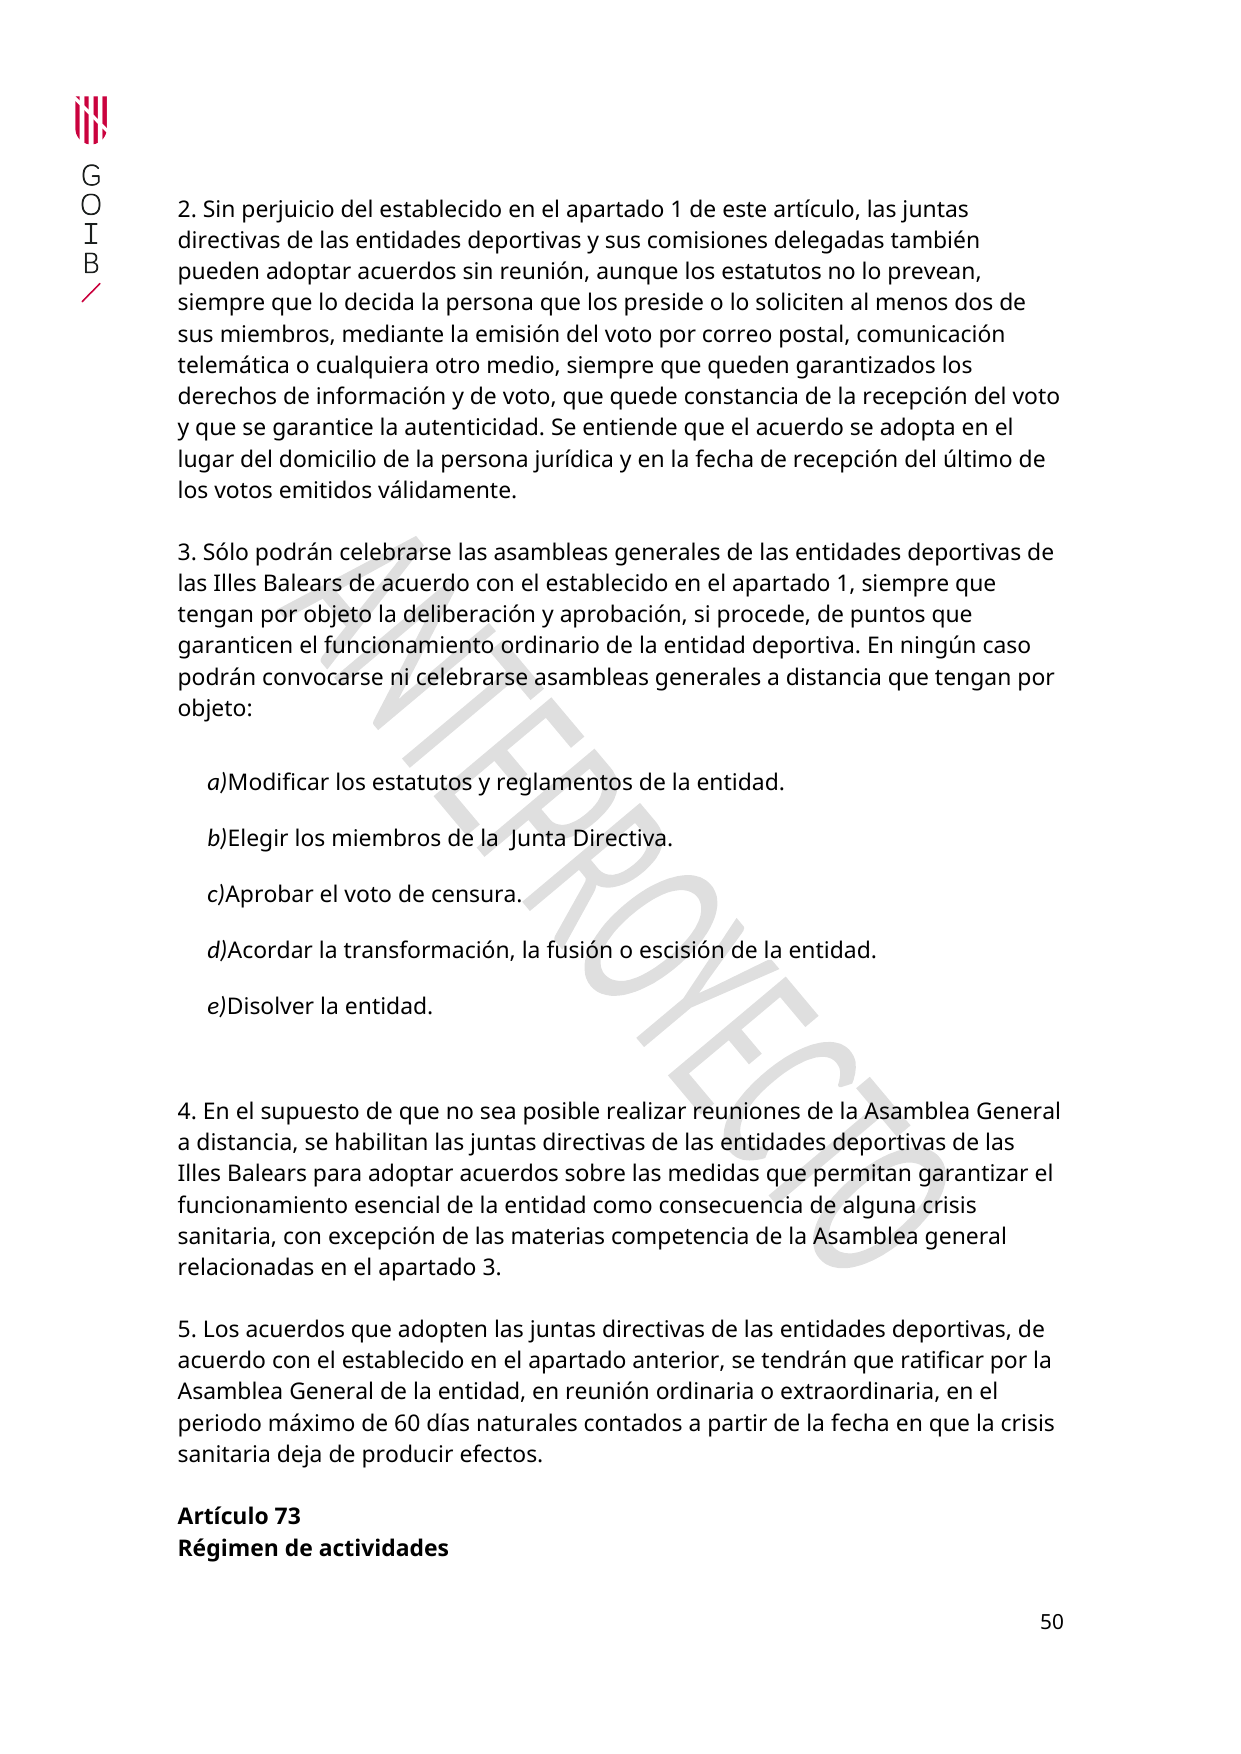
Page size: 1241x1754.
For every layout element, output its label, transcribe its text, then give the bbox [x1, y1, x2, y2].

list Acordar la transformación, la fusión o escisión de la entidad. [207, 934, 596, 965]
list Modificar los estatutos y reglamentos de la entidad. [610, 766, 1064, 797]
list Modificar los estatutos y reglamentos de la entidad. [456, 766, 572, 797]
list [704, 878, 1064, 909]
list [534, 878, 585, 909]
list Acordar la transformación, la fusión o escisión de la entidad. [601, 934, 690, 965]
list Incumplir la obligación de disolver una federación deportiva una vez se ha revocado el reconocimiento oficial. [656, 990, 732, 1021]
list Acordar la transformación, la fusión o escisión de la entidad. [720, 934, 1064, 965]
list El intrusismo y la intromisión en la expedición de las titulaciones. [836, 1095, 911, 1148]
list El intrusismo y la intromisión en la expedición de las titulaciones. [813, 1147, 946, 1269]
text 3. Sólo podrán celebrarse las asambleas generales de las entidades deportivas de las Illes Balears de acuerdo con el establecido en el apartado 1, siempre que tengan por objeto la deliberación y aprobación, si procede, de puntos que garanticen el funcionamiento ordinario de la entidad deportiva. En ningún caso podrán convocarse ni celebrarse asambleas generales a distancia que tengan por objeto: [388, 644, 505, 723]
list Disolver la entidad. [207, 990, 688, 1021]
list [586, 878, 667, 909]
list [753, 999, 799, 1021]
text 3. Sólo podrán celebrarse las asambleas generales de las entidades deportivas de las Illes Balears de acuerdo con el establecido en el apartado 1, siempre que tengan por objeto la deliberación y aprobación, si procede, de puntos que garanticen el funcionamiento ordinario de la entidad deportiva. En ningún caso podrán convocarse ni celebrarse asambleas generales a distancia que tengan por objeto: [177, 536, 1064, 723]
list Elegir los miembros de la Junta Directiva. [657, 822, 1064, 853]
list Modificar los estatutos y reglamentos de la entidad. [558, 770, 602, 797]
list [677, 990, 768, 1021]
list Incumplir la obligación de disolver una federación deportiva una vez se ha revocado el reconocimiento oficial. [732, 990, 819, 1021]
text 4. En el supuesto de que no sea posible realizar reuniones de la Asamblea General a distancia, se habilitan las juntas directivas de las entidades deportivas de las Illes Balears para adoptar acuerdos sobre las medidas que permitan garantizar el funcionamiento esencial de la entidad como consecuencia de alguna crisis sanitaria, con excepción de las materias competencia de la Asamblea general relacionadas en el apartado 3. [830, 1163, 929, 1253]
text 2. Sin perjuicio del establecido en el apartado 1 de este artículo, las juntas directivas de las entidades deportivas y sus comisiones delegadas también pueden adoptar acuerdos sin reunión, aunque los estatutos no lo prevean, siempre que lo decida la persona que los preside o lo soliciten al menos dos de sus miembros, mediante la emisión del voto por correo postal, comunicación telemática o cualquiera otro medio, siempre que queden garantizados los derechos de información y de voto, que quede constancia de la recepción del voto y que se garantice la autenticidad. Se entiende que el acuerdo se adopta en el lugar del domicilio de la persona jurídica y en la fecha de recepción del último de los votos emitidos válidamente. [177, 192, 1064, 505]
list [798, 990, 1064, 1021]
list [641, 891, 701, 909]
list Elegir los miembros de la Junta Directiva. [491, 822, 616, 853]
list Aprobar el voto de censura. [207, 878, 549, 909]
list El intrusismo y la intromisión en la expedición de las titulaciones. [723, 1095, 769, 1161]
text Régimen de actividades [177, 1532, 1064, 1563]
list Modificar los estatutos y reglamentos de la entidad. [207, 766, 468, 797]
list La participación violenta en riñas o desórdenes públicos en los recintos deportivos que ocasionen daños graves o riesgos a las personas o bienes. [333, 579, 496, 723]
text Artículo 73 [177, 1500, 1064, 1532]
list La participación violenta en riñas o desórdenes públicos en los recintos deportivos que ocasionen daños graves o riesgos a las personas o bienes. [444, 639, 545, 723]
text 5. Los acuerdos que adopten las juntas directivas de las entidades deportivas, de acuerdo con el establecido en el apartado anterior, se tendrán que ratificar por la Asamblea General de la entidad, en reunión ordinaria o extraordinaria, en el periodo máximo de 60 días naturales contados a partir de la fecha en que la crisis sanitaria deja de producir efectos. [177, 1313, 1064, 1469]
text 4. En el supuesto de que no sea posible realizar reuniones de la Asamblea General a distancia, se habilitan las juntas directivas de las entidades deportivas de las Illes Balears para adoptar acuerdos sobre las medidas que permitan garantizar el funcionamiento esencial de la entidad como consecuencia de alguna crisis sanitaria, con excepción de las materias competencia de la Asamblea general relacionadas en el apartado 3. [177, 1095, 1064, 1282]
list Elegir los miembros de la Junta Directiva. [207, 822, 505, 853]
list La participación violenta en riñas o desórdenes públicos en los recintos deportivos que ocasionen daños graves o riesgos a las personas o bienes. [276, 536, 424, 652]
list El intrusismo y la intromisión en la expedición de las titulaciones. [768, 1140, 842, 1204]
list Elegir los miembros de la Junta Directiva. [601, 824, 646, 853]
list Acordar la transformación, la fusión o escisión de la entidad. [680, 934, 725, 965]
